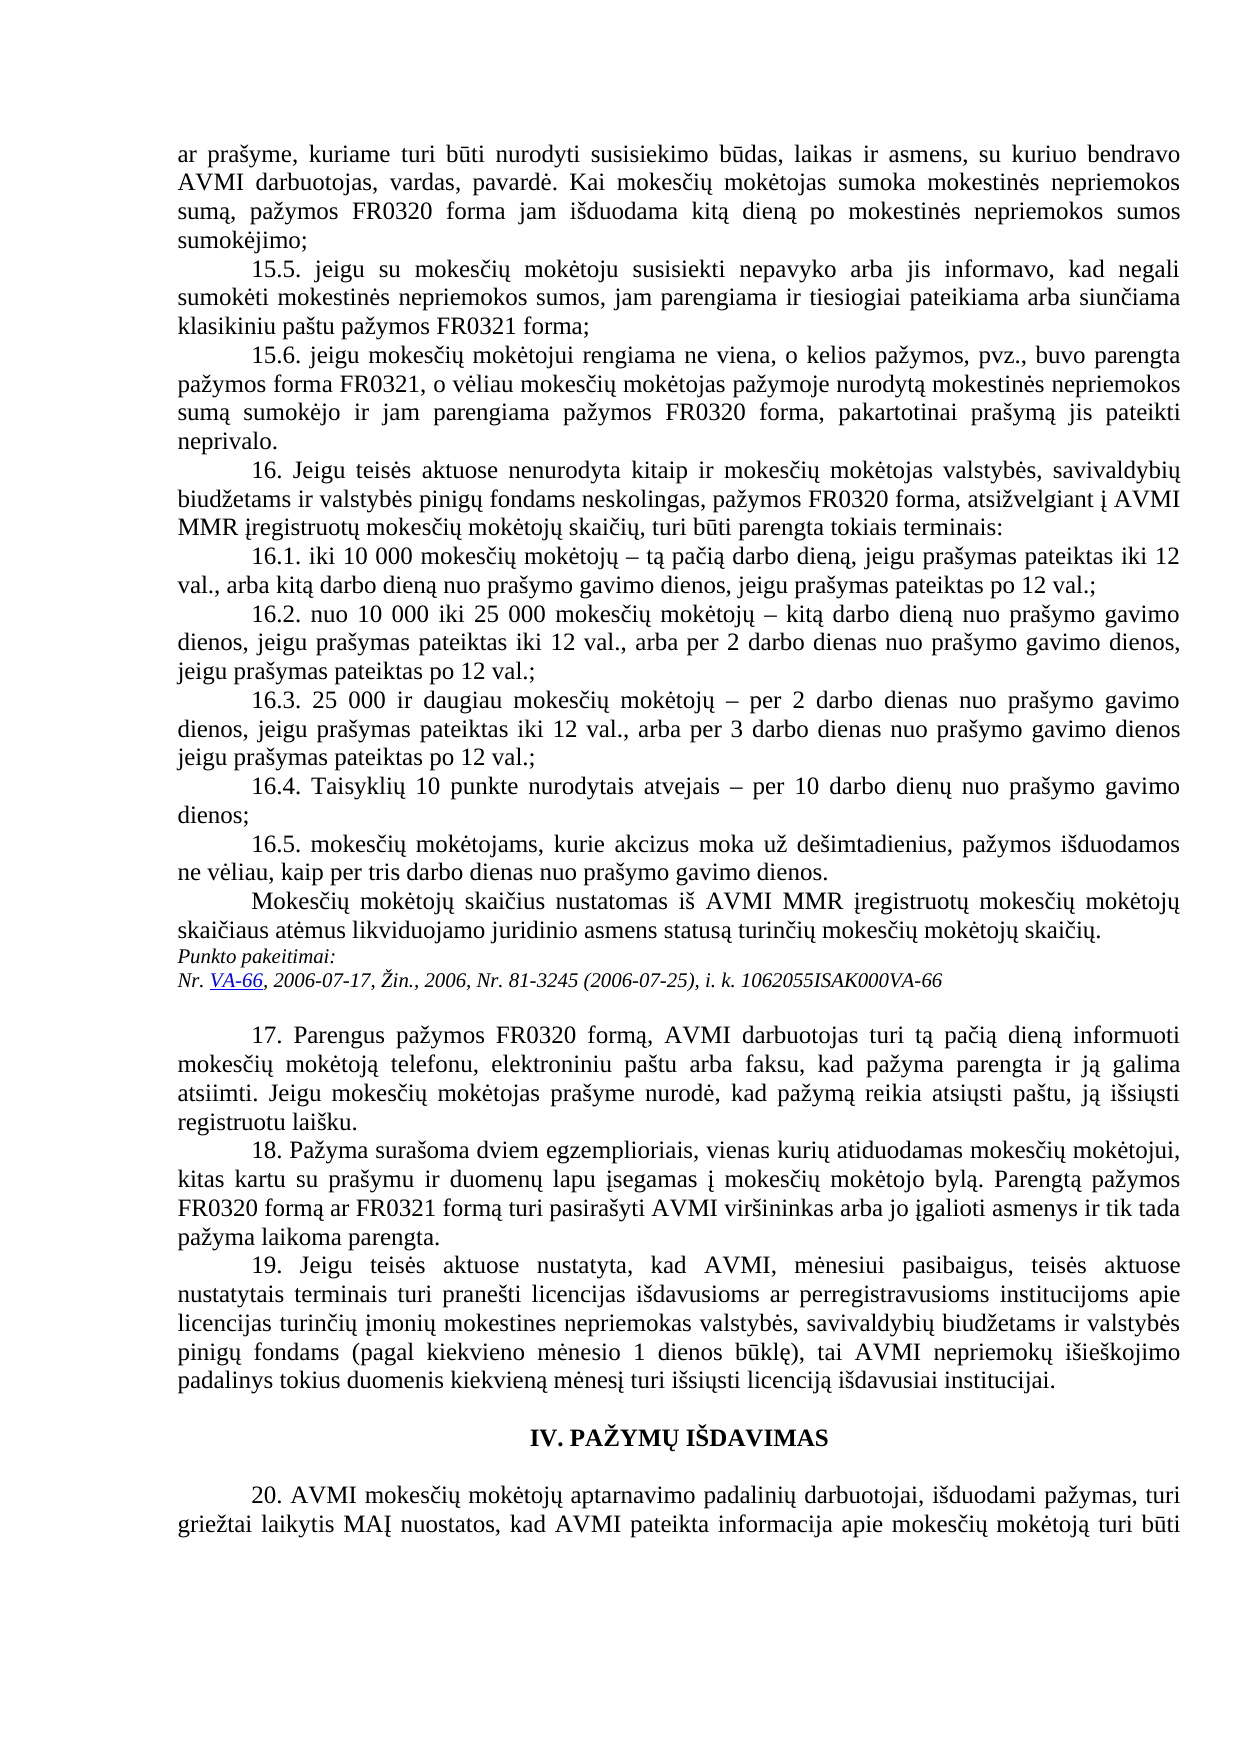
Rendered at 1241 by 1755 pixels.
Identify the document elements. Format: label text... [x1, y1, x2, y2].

text 17. Parengus pažymos FR0320 formą, AVMI darbuotojas turi tą pačią dieną informuoti mokesčių mokėtoją telefonu, elektroniniu paštu arba faksu, kad pažyma parengta ir ją galima atsiimti. Jeigu mokesčių mokėtojas prašyme nurodė, kad pažymą reikia atsiųsti paštu, ją išsiųsti registruotu laišku. [177, 1021, 1181, 1136]
text 15.6. jeigu mokesčių mokėtojui rengiama ne viena, o kelios pažymos, pvz., buvo parengta pažymos forma FR0321, o vėliau mokesčių mokėtojas pažymoje nurodytą mokestinės nepriemokos sumą sumokėjo ir jam parengiama pažymos FR0320 forma, pakartotinai prašymą jis pateikti neprivalo. [177, 340, 1181, 455]
text 20. AVMI mokesčių mokėtojų aptarnavimo padalinių darbuotojai, išduodami pažymas, turi griežtai laikytis MAĮ nuostatos, kad AVMI pateikta informacija apie mokesčių mokėtoją turi būti [177, 1481, 1181, 1538]
text 16.5. mokesčių mokėtojams, kurie akcizus moka už dešimtadienius, pažymos išduodamos ne vėliau, kaip per tris darbo dienas nuo prašymo gavimo dienos. [177, 829, 1181, 886]
text Punkto pakeitimai: [177, 944, 1181, 968]
text 16. Jeigu teisės aktuose nenurodyta kitaip ir mokesčių mokėtojas valstybės, savivaldybių biudžetams ir valstybės pinigų fondams neskolingas, pažymos FR0320 forma, atsižvelgiant į AVMI MMR įregistruotų mokesčių mokėtojų skaičių, turi būti parengta tokiais terminais: [177, 455, 1181, 541]
text Mokesčių mokėtojų skaičius nustatomas iš AVMI MMR įregistruotų mokesčių mokėtojų skaičiaus atėmus likviduojamo juridinio asmens statusą turinčių mokesčių mokėtojų skaičių. [177, 886, 1181, 944]
text 15.5. jeigu su mokesčių mokėtoju susisiekti nepavyko arba jis informavo, kad negali sumokėti mokestinės nepriemokos sumos, jam parengiama ir tiesiogiai pateikiama arba siunčiama klasikiniu paštu pažymos FR0321 forma; [177, 254, 1181, 340]
text 16.4. Taisyklių 10 punkte nurodytais atvejais – per 10 darbo dienų nuo prašymo gavimo dienos; [177, 771, 1181, 829]
text 19. Jeigu teisės aktuose nustatyta, kad AVMI, mėnesiui pasibaigus, teisės aktuose nustatytais terminais turi pranešti licencijas išdavusioms ar perregistravusioms institucijoms apie licencijas turinčių įmonių mokestines nepriemokas valstybės, savivaldybių biudžetams ir valstybės pinigų fondams (pagal kiekvieno mėnesio 1 dienos būklę), tai AVMI nepriemokų išieškojimo padalinys tokius duomenis kiekvieną mėnesį turi išsiųsti licenciją išdavusiai institucijai. [177, 1251, 1181, 1394]
text 16.1. iki 10 000 mokesčių mokėtojų – tą pačią darbo dieną, jeigu prašymas pateiktas iki 12 val., arba kitą darbo dieną nuo prašymo gavimo dienos, jeigu prašymas pateiktas po 12 val.; [177, 541, 1181, 599]
text ar prašyme, kuriame turi būti nurodyti susisiekimo būdas, laikas ir asmens, su kuriuo bendravo AVMI darbuotojas, vardas, pavardė. Kai mokesčių mokėtojas sumoka mokestinės nepriemokos sumą, pažymos FR0320 forma jam išduodama kitą dieną po mokestinės nepriemokos sumos sumokėjimo; [177, 139, 1181, 254]
text 18. Pažyma surašoma dviem egzemplioriais, vienas kurių atiduodamas mokesčių mokėtojui, kitas kartu su prašymu ir duomenų lapu įsegamas į mokesčių mokėtojo bylą. Parengtą pažymos FR0320 formą ar FR0321 formą turi pasirašyti AVMI viršininkas arba jo įgalioti asmenys ir tik tada pažyma laikoma parengta. [177, 1136, 1181, 1251]
text IV. PAŽYMŲ IŠDAVIMAS [177, 1423, 1181, 1452]
text 16.3. 25 000 ir daugiau mokesčių mokėtojų – per 2 darbo dienas nuo prašymo gavimo dienos, jeigu prašymas pateiktas iki 12 val., arba per 3 darbo dienas nuo prašymo gavimo dienos jeigu prašymas pateiktas po 12 val.; [177, 685, 1181, 771]
text 16.2. nuo 10 000 iki 25 000 mokesčių mokėtojų – kitą darbo dieną nuo prašymo gavimo dienos, jeigu prašymas pateiktas iki 12 val., arba per 2 darbo dienas nuo prašymo gavimo dienos, jeigu prašymas pateiktas po 12 val.; [177, 599, 1181, 685]
text Nr. VA-66, 2006-07-17, Žin., 2006, Nr. 81-3245 (2006-07-25), i. k. 1062055ISAK000VA-66 [177, 968, 1181, 992]
